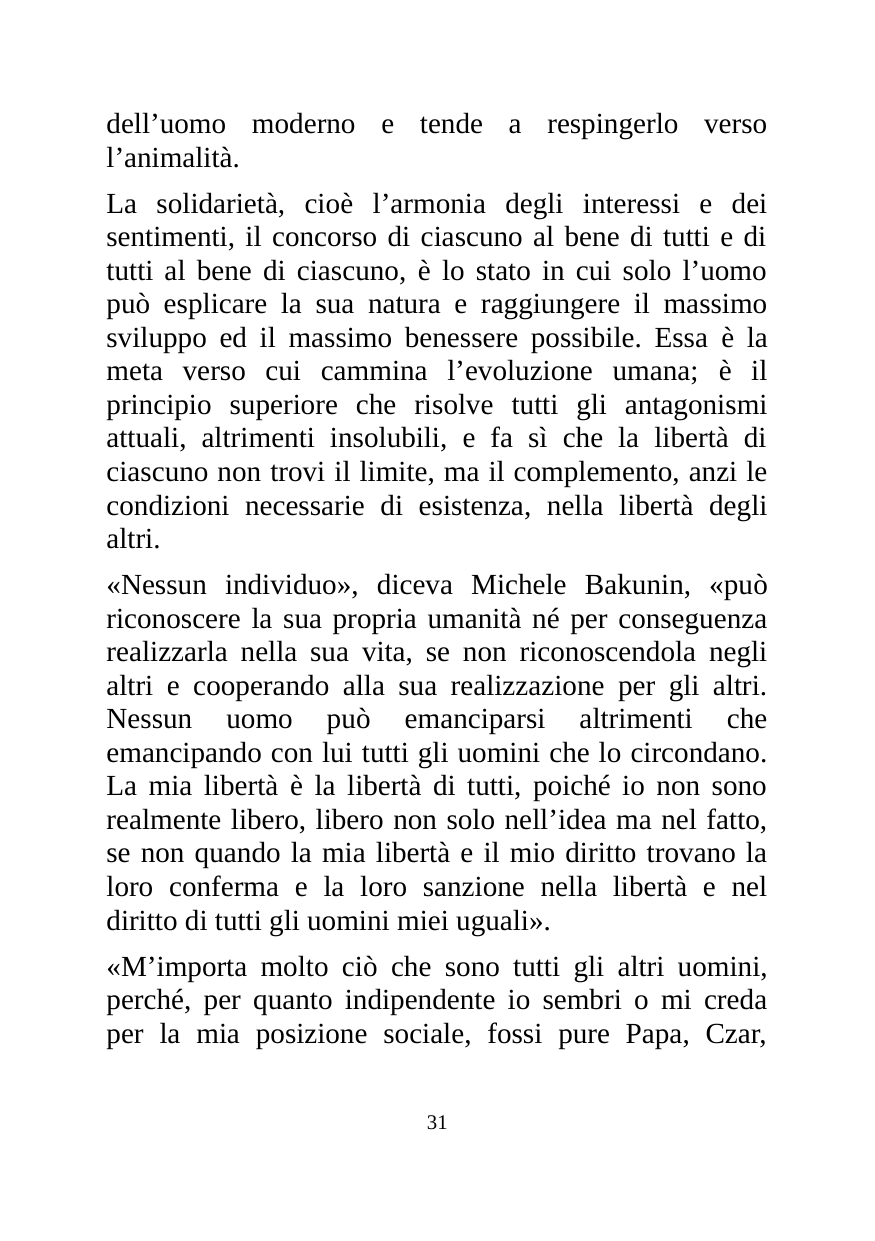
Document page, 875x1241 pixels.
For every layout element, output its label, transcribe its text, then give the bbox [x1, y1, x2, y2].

text «Nessun individuo», diceva Michele Bakunin, «può riconoscere la sua propria umanità né per conseguenza realizzarla nella sua vita, se non riconoscendola negli altri e cooperando alla sua realizzazione per gli altri. Nessun uomo può emanciparsi altrimenti che emancipando con lui tutti gli uomini che lo circondano. La mia libertà è la libertà di tutti, poiché io non sono realmente libero, libero non solo nell’idea ma nel fatto, se non quando la mia libertà e il mio diritto trovano la loro conferma e la loro sanzione nella libertà e nel diritto di tutti gli uomini miei uguali». [106, 567, 768, 936]
text La solidarietà, cioè l’armonia degli interessi e dei sentimenti, il concorso di ciascuno al bene di tutti e di tutti al bene di ciascuno, è lo stato in cui solo l’uomo può esplicare la sua natura e raggiungere il massimo sviluppo ed il massimo benessere possibile. Essa è la meta verso cui cammina l’evoluzione umana; è il principio superiore che risolve tutti gli antagonismi attuali, altrimenti insolubili, e fa sì che la libertà di ciascuno non trovi il limite, ma il complemento, anzi le condizioni necessarie di esistenza, nella libertà degli altri. [106, 186, 768, 555]
text dell’uomo moderno e tende a respingerlo verso l’animalità. [106, 106, 768, 173]
text «M’importa molto ciò che sono tutti gli altri uomini, perché, per quanto indipendente io sembri o mi creda per la mia posizione sociale, fossi pure Papa, Czar, [106, 949, 768, 1049]
